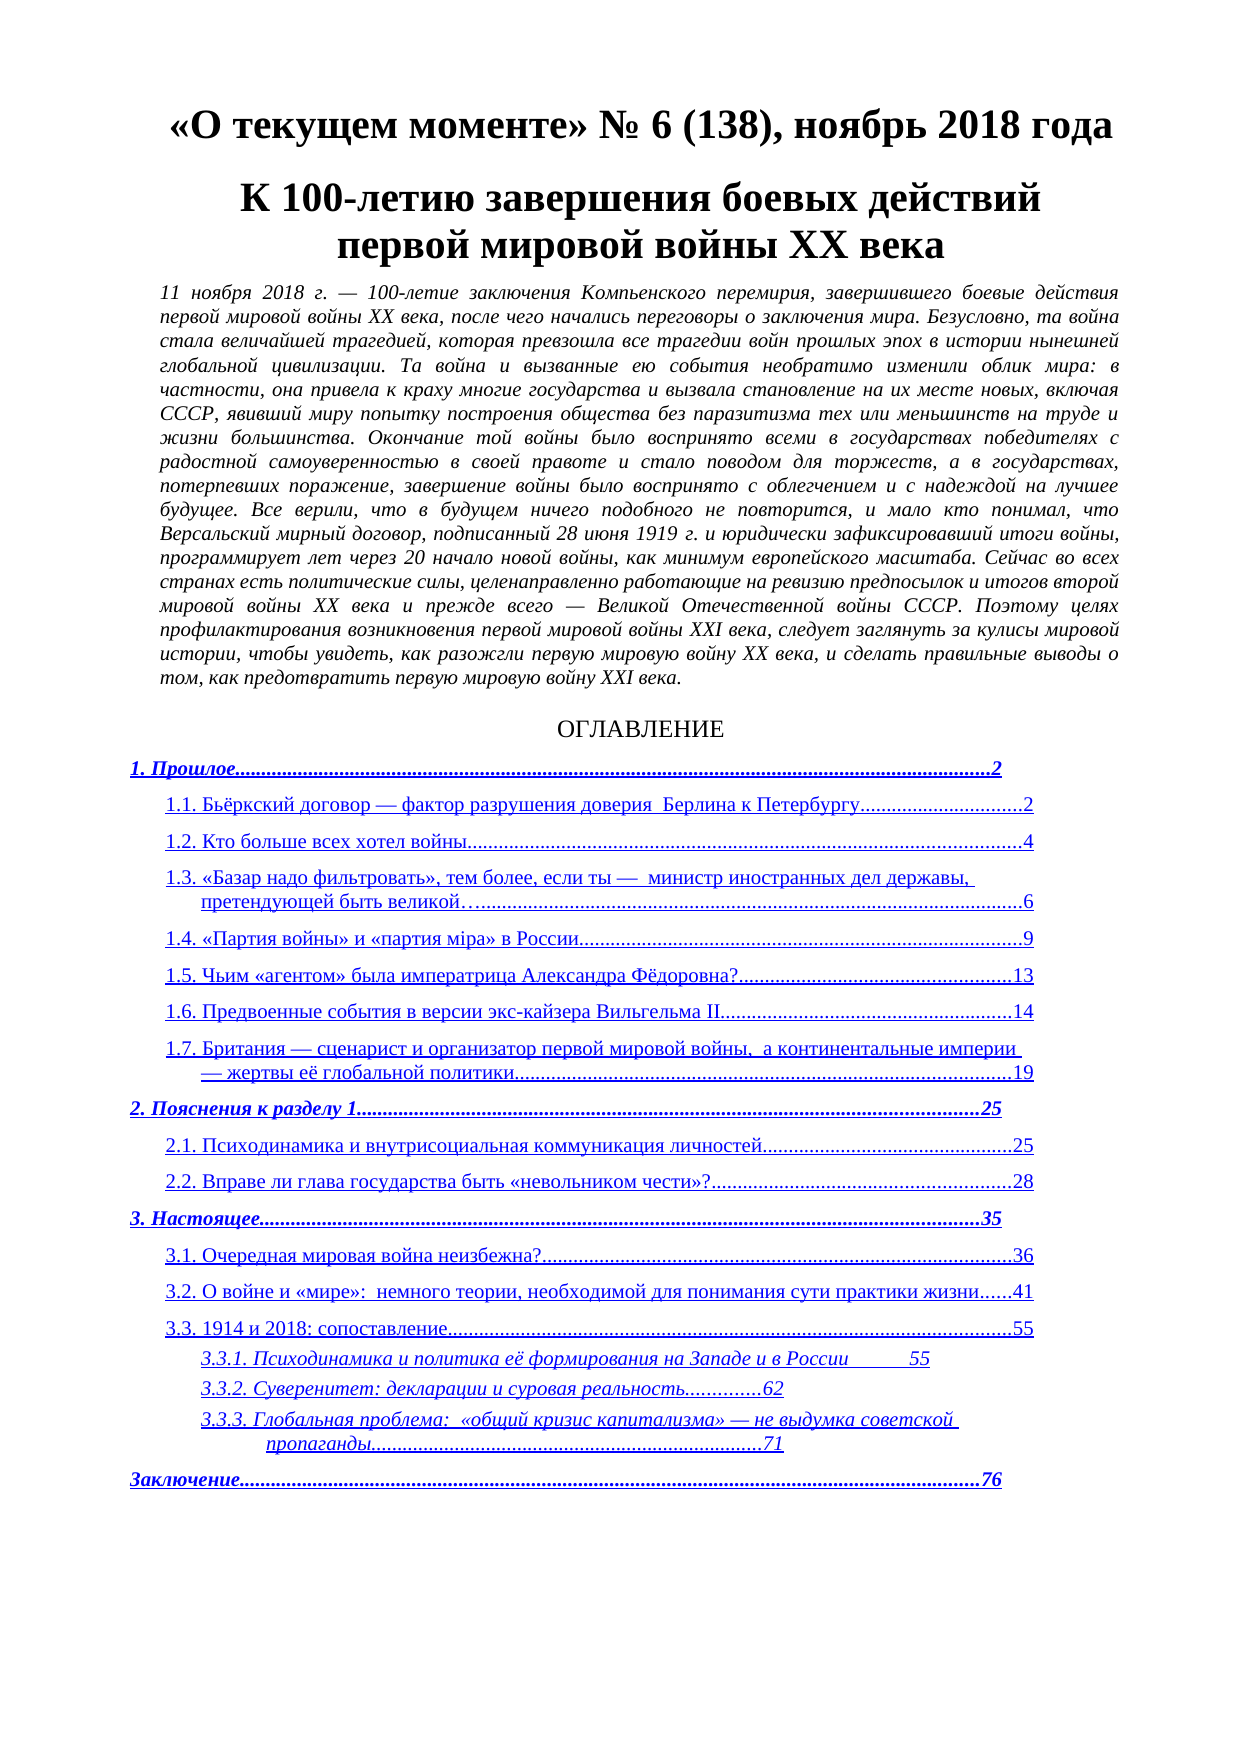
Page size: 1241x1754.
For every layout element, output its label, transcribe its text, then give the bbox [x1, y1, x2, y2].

text 1.7. Британия — сценарист и организатор первой мировой войны, а континентальные империи — жертвы её глобальной политики 19 [165, 1036, 1033, 1084]
text ОГЛАВЛЕНИЕ [130, 714, 1152, 743]
text 1.1. Бьёркский договор — фактор разрушения доверия Берлина к Петербургу 2 [165, 792, 1033, 813]
text Заключение 76 [130, 1467, 1004, 1491]
text 2.2. Вправе ли глава государства быть «невольником чести»? 28 [165, 1169, 1033, 1190]
text 1.6. Предвоенные события в версии экс-кайзера Вильгельма II 14 [165, 999, 1033, 1020]
text 2. Пояснения к разделу 1 25 [130, 1096, 1004, 1120]
text 3. Настоящее 35 [130, 1206, 1004, 1230]
text 1. Прошлое 2 [130, 756, 1004, 780]
text 1.2. Кто больше всех хотел войны 4 [165, 829, 1033, 850]
text К 100-летию завершения боевых действий первой мировой войны ХХ века [130, 172, 1152, 268]
text 1.5. Чьим «агентом» была императрица Александра Фёдоровна? 13 [165, 962, 1033, 983]
text 11 ноября 2018 г. — 100-летие заключения Компьенского перемирия, завершившего боевые действия первой мировой войны ХХ века, после чего начались переговоры о заключения мира. Безусловно, та война стала величайшей трагедией, которая превзошла все трагедии войн прошлых эпох в истории нынешней глобальной цивилизации. Та война и вызванные ею события необратимо изменили облик мира: в частности, она привела к краху многие государства и вызвала становление на их месте новых, включая СССР, явивший миру попытку построения общества без паразитизма тех или меньшинств на труде и жизни большинства. Окончание той войны было воспринято всеми в государствах победителях с радостной самоуверенностью в своей правоте и стало поводом для торжеств, а в государствах, потерпевших поражение, завершение войны было воспринято с облегчением и с надеждой на лучшее будущее. Все верили, что в будущем ничего подобного не повторится, и мало кто понимал, что Версальский мирный договор, подписанный 28 июня 1919 г. и юридически зафиксировавший итоги войны, программирует лет через 20 начало новой войны, как минимум европейского масштаба. Сейчас во всех странах есть политические силы, целенаправленно работающие на ревизию предпосылок и итогов второй мировой войны ХХ века и прежде всего — Великой Отечественной войны СССР. Поэтому целях профилактирования возникновения первой мировой войны XXI века, следует заглянуть за кулисы мировой истории, чтобы увидеть, как разожгли первую мировую войну ХХ века, и сделать правильные выводы о том, как предотвратить первую мировую войну XXI века. [159, 280, 1122, 689]
text 3.3. 1914 и 2018: сопоставление 55 [165, 1316, 1033, 1336]
text 1.3. «Базар надо фильтровать», тем более, если ты — министр иностранных дел державы, претендующей быть великой… 6 [165, 865, 1033, 913]
text 3.2. О войне и «мире»: немного теории, необходимой для понимания сути практики жизни 41 [165, 1279, 1033, 1300]
text 2.1. Психодинамика и внутрисоциальная коммуникация личностей 25 [165, 1133, 1033, 1154]
text 1.4. «Партия войны» и «партия мiра» в России 9 [165, 926, 1033, 947]
text 3.3.3. Глобальная проблема: «общий кризис капитализма» — не выдумка советской пропаганды 71 [201, 1407, 1033, 1455]
text «О текущем моменте» № 6 (138), ноябрь 2018 года [130, 99, 1152, 147]
text 3.3.2. Суверенитет: декларации и суровая реальность 62 [201, 1376, 1033, 1400]
text 3.3.1. Психодинамика и политика её формирования на Западе и в России 55 [201, 1346, 1033, 1370]
text 3.1. Очередная мировая война неизбежна? 36 [165, 1242, 1033, 1263]
